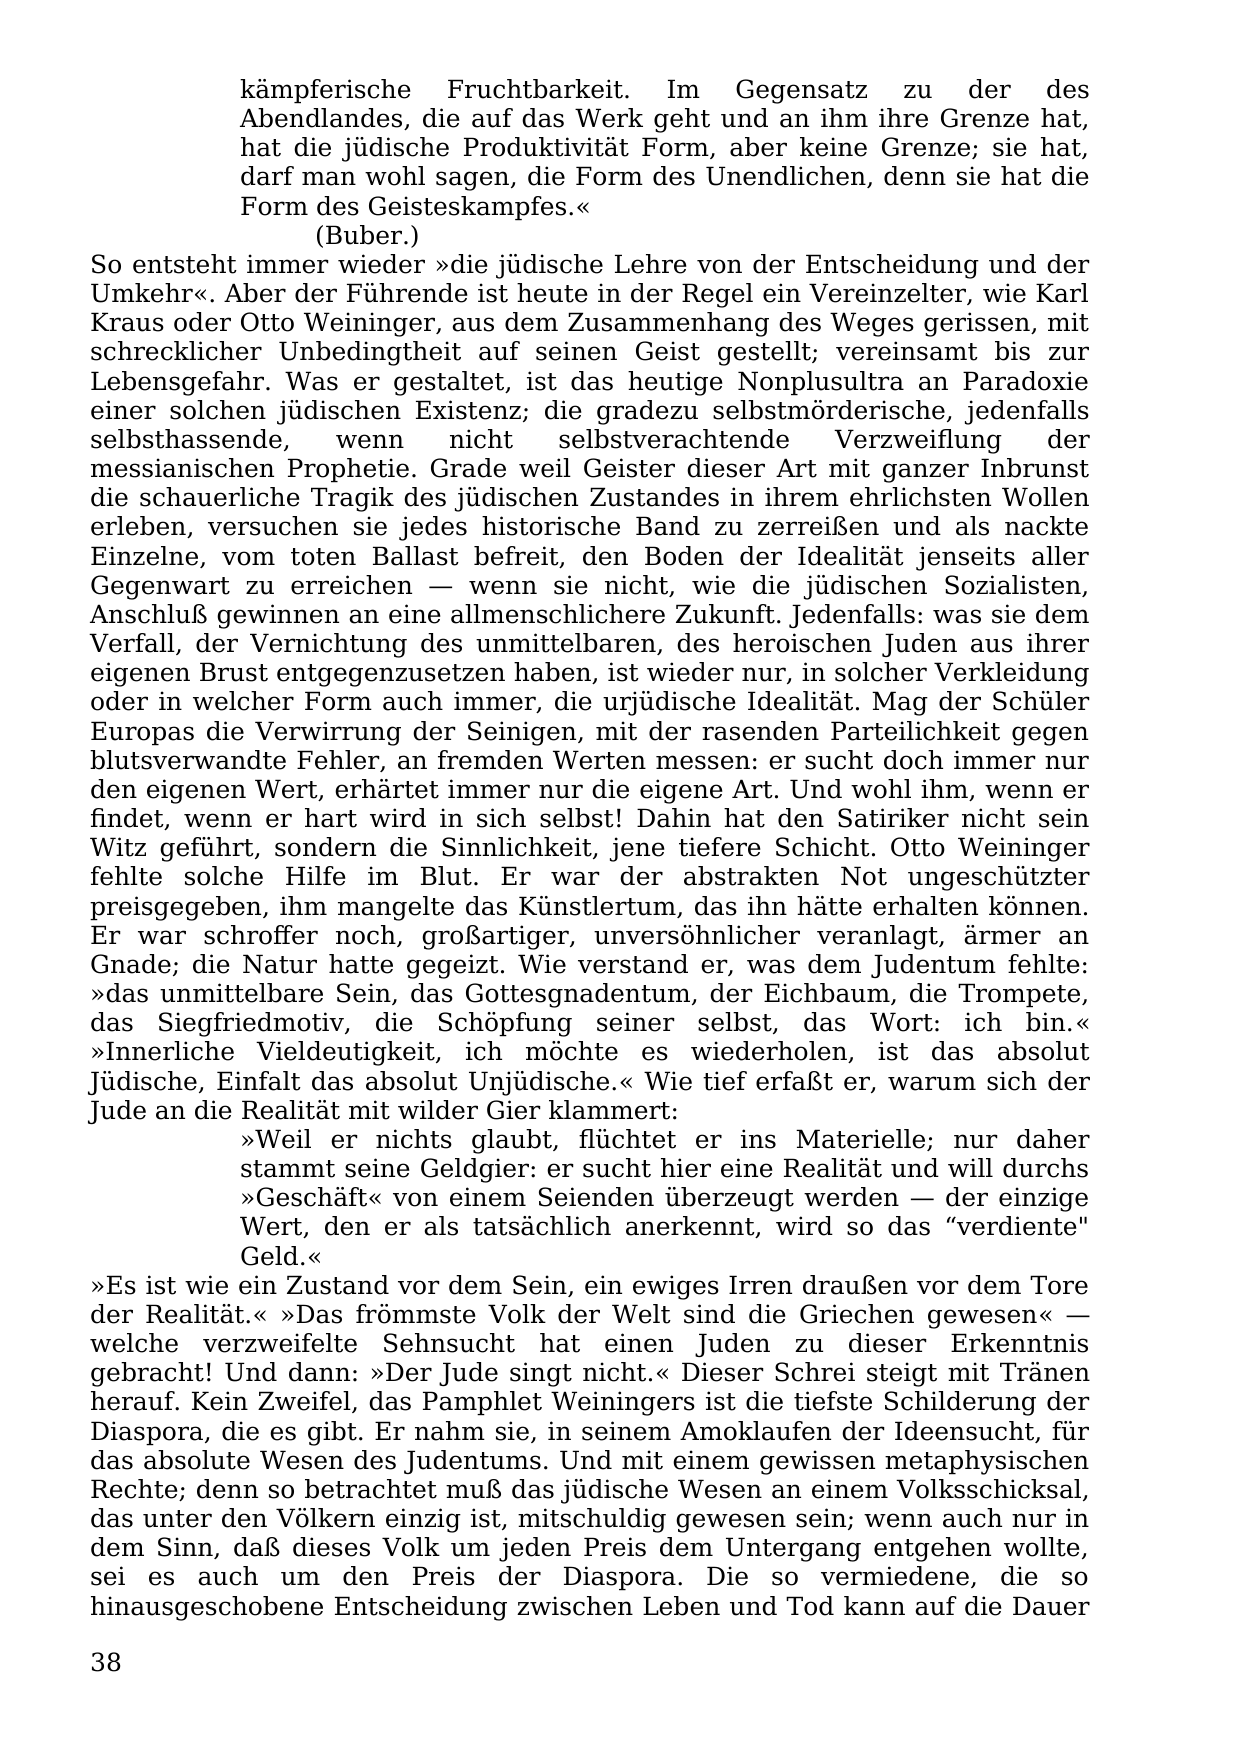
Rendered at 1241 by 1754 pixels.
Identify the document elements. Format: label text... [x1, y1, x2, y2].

text So entsteht immer wieder »die jüdische Lehre von der Entscheidung und der Umkehr«. Aber der Führende ist heute in der Regel ein Vereinzelter, wie Karl Kraus oder Otto Weininger, aus dem Zusammenhang des Weges gerissen, mit schrecklicher Unbedingtheit auf seinen Geist gestellt; vereinsamt bis zur Lebensgefahr. Was er gestaltet, ist das heutige Nonplusultra an Paradoxie einer solchen jüdischen Existenz; die gradezu selbstmörderische, jedenfalls selbsthassende, wenn nicht selbstverachtende Verzweiflung der messianischen Prophetie. Grade weil Geister dieser Art mit ganzer Inbrunst die schauerliche Tragik des jüdischen Zustandes in ihrem ehrlichsten Wollen erleben, versuchen sie jedes historische Band zu zerreißen und als nackte Einzelne, vom toten Ballast befreit, den Boden der Idealität jenseits aller Gegenwart zu erreichen — wenn sie nicht, wie die jüdischen Sozialisten, Anschluß gewinnen an eine allmenschlichere Zukunft. Jedenfalls: was sie dem Verfall, der Vernichtung des unmittelbaren, des heroischen Juden aus ihrer eigenen Brust entgegenzusetzen haben, ist wieder nur, in solcher Verkleidung oder in welcher Form auch immer, die urjüdische Idealität. Mag der Schüler Europas die Verwirrung der Seinigen, mit der rasenden Parteilichkeit gegen blutsverwandte Fehler, an fremden Werten messen: er sucht doch immer nur den eigenen Wert, erhärtet immer nur die eigene Art. Und wohl ihm, wenn er findet, wenn er hart wird in sich selbst! Dahin hat den Satiriker nicht sein Witz geführt, sondern die Sinnlichkeit, jene tiefere Schicht. Otto Weininger fehlte solche Hilfe im Blut. Er war der abstrakten Not ungeschützter preisgegeben, ihm mangelte das Künstlertum, das ihn hätte erhalten können. Er war schroffer noch, großartiger, unversöhnlicher veranlagt, ärmer an Gnade; die Natur hatte gegeizt. Wie verstand er, was dem Judentum fehlte: »das unmittelbare Sein, das Gottesgnadentum, der Eichbaum, die Trompete, das Siegfriedmotiv, die Schöpfung seiner selbst, das Wort: ich bin.« »Innerliche Vieldeutigkeit, ich möchte es wiederholen, ist das absolut Jüdische, Einfalt das absolut Unjüdische.« Wie tief erfaßt er, warum sich der Jude an die Realität mit wilder Gier klammert: [90, 250, 1091, 1125]
text »Es ist wie ein Zustand vor dem Sein, ein ewiges Irren draußen vor dem Tore der Realität.« »Das frömmste Volk der Welt sind die Griechen gewesen« — welche verzweifelte Sehnsucht hat einen Juden zu dieser Erkenntnis gebracht! Und dann: »Der Jude singt nicht.« Dieser Schrei steigt mit Tränen herauf. Kein Zweifel, das Pamphlet Weiningers ist die tiefste Schilderung der Diaspora, die es gibt. Er nahm sie, in seinem Amoklaufen der Ideensucht, für das absolute Wesen des Judentums. Und mit einem gewissen metaphysischen Rechte; denn so betrachtet muß das jüdische Wesen an einem Volksschicksal, das unter den Völkern einzig ist, mitschuldig gewesen sein; wenn auch nur in dem Sinn, daß dieses Volk um jeden Preis dem Untergang entgehen wollte, sei es auch um den Preis der Diaspora. Die so vermiedene, die so hinausgeschobene Entscheidung zwischen Leben und Tod kann auf die Dauer [90, 1271, 1091, 1621]
text »Weil er nichts glaubt, flüchtet er ins Materielle; nur daher stammt seine Geldgier: er sucht hier eine Realität und will durchs »Geschäft« von einem Seienden überzeugt werden — der einzige Wert, den er als tatsächlich anerkennt, wird so das “verdiente" Geld.« [240, 1125, 1091, 1271]
text kämpferische Fruchtbarkeit. Im Gegensatz zu der des Abendlandes, die auf das Werk geht und an ihm ihre Grenze hat, hat die jüdische Produktivität Form, aber keine Grenze; sie hat, darf man wohl sagen, die Form des Unendlichen, denn sie hat die Form des Geisteskampfes.« (Buber.) [240, 75, 1091, 250]
